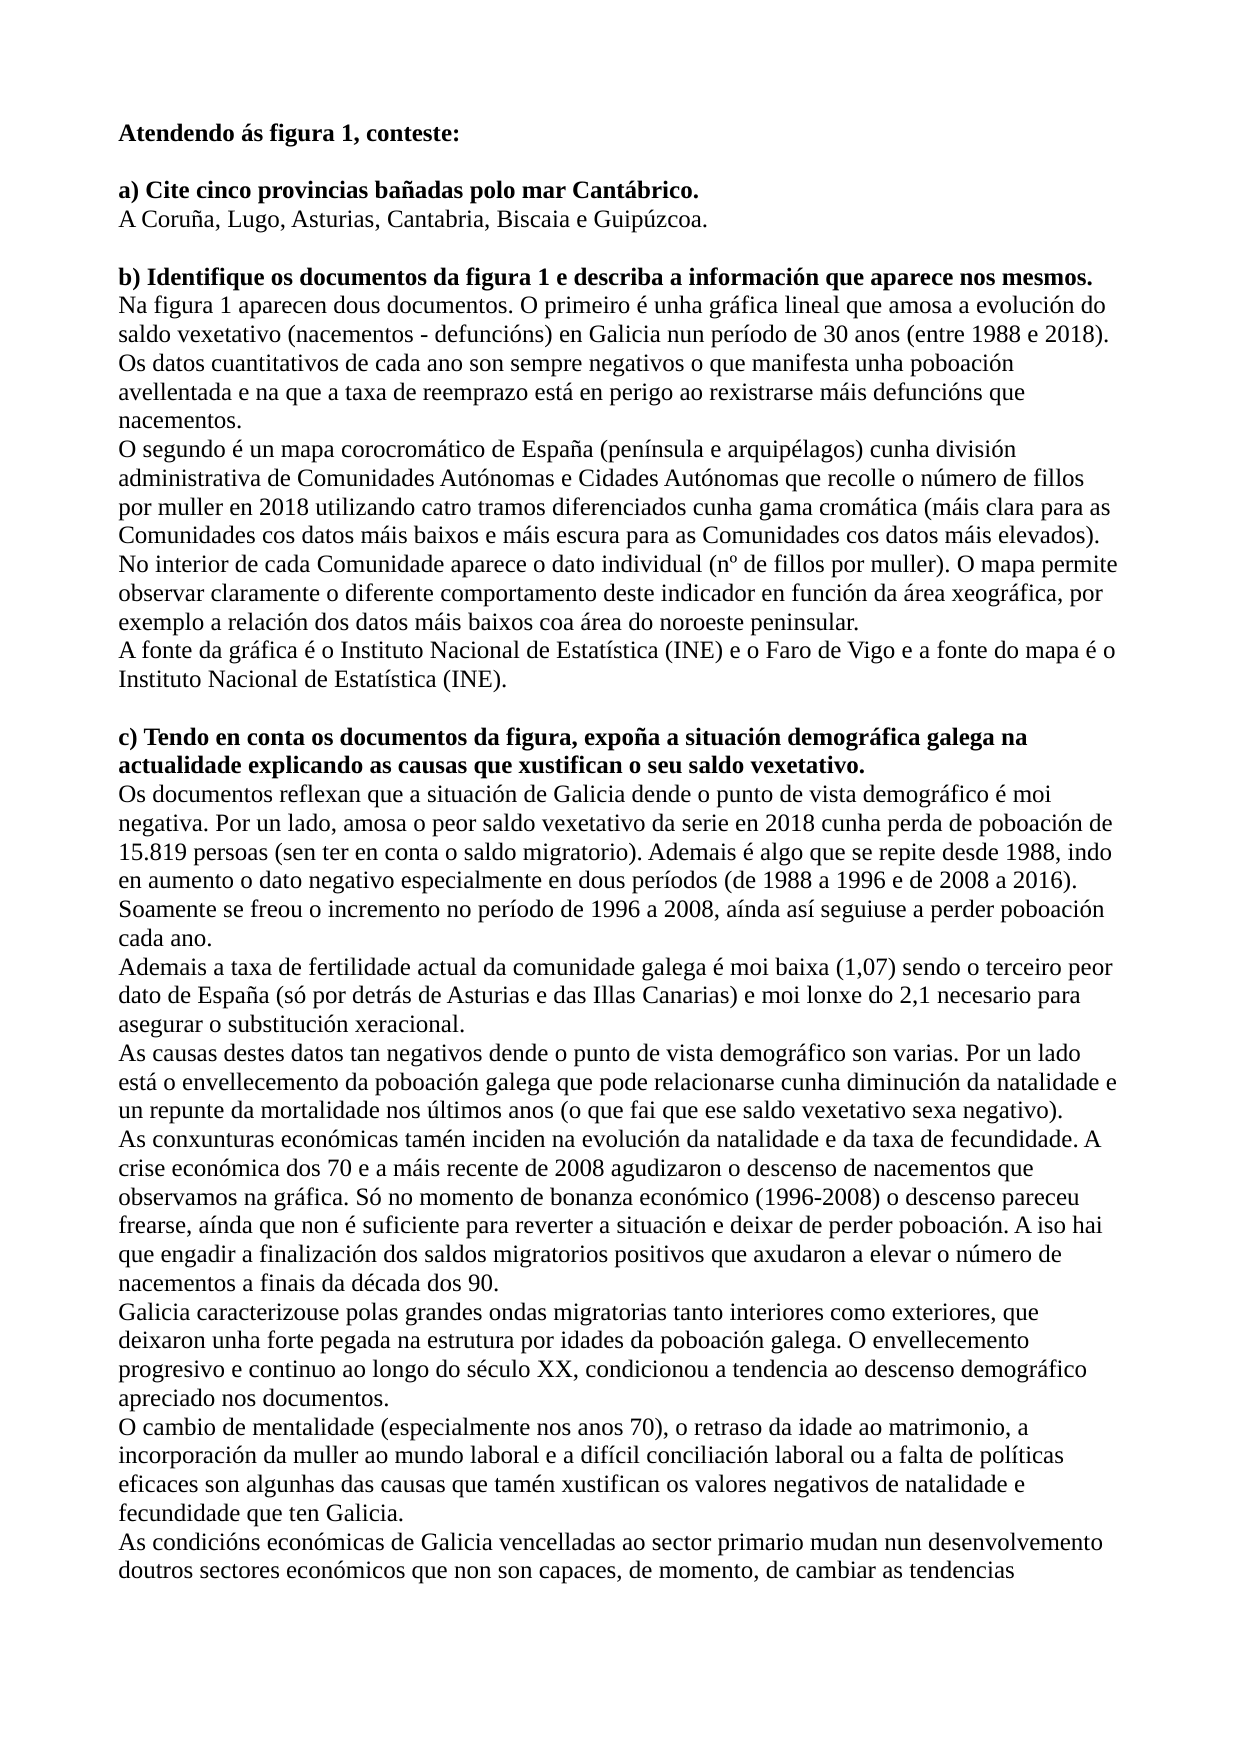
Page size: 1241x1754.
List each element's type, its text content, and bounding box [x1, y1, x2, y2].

text Os documentos reflexan que a situación de Galicia dende o punto de vista demográfico é moi negativa. Por un lado, amosa o peor saldo vexetativo da serie en 2018 cunha perda de poboación de 15.819 persoas (sen ter en conta o saldo migratorio). Ademais é algo que se repite desde 1988, indo en aumento o dato negativo especialmente en dous períodos (de 1988 a 1996 e de 2008 a 2016). Soamente se freou o incremento no período de 1996 a 2008, aínda así seguiuse a perder poboación cada ano. [118, 779, 1122, 952]
text As conxunturas económicas tamén inciden na evolución da natalidade e da taxa de fecundidade. A crise económica dos 70 e a máis recente de 2008 agudizaron o descenso de nacementos que observamos na gráfica. Só no momento de bonanza económico (1996-2008) o descenso pareceu frearse, aínda que non é suficiente para reverter a situación e deixar de perder poboación. A iso hai que engadir a finalización dos saldos migratorios positivos que axudaron a elevar o número de nacementos a finais da década dos 90. [118, 1124, 1122, 1297]
text As condicións económicas de Galicia vencelladas ao sector primario mudan nun desenvolvemento doutros sectores económicos que non son capaces, de momento, de cambiar as tendencias [118, 1527, 1122, 1584]
text O cambio de mentalidade (especialmente nos anos 70), o retraso da idade ao matrimonio, a incorporación da muller ao mundo laboral e a difícil conciliación laboral ou a falta de políticas eficaces son algunhas das causas que tamén xustifican os valores negativos de natalidade e fecundidade que ten Galicia. [118, 1412, 1122, 1527]
text Galicia caracterizouse polas grandes ondas migratorias tanto interiores como exteriores, que deixaron unha forte pegada na estrutura por idades da poboación galega. O envellecemento progresivo e continuo ao longo do século XX, condicionou a tendencia ao descenso demográfico apreciado nos documentos. [118, 1297, 1122, 1412]
text O segundo é un mapa corocromático de España (península e arquipélagos) cunha división administrativa de Comunidades Autónomas e Cidades Autónomas que recolle o número de fillos por muller en 2018 utilizando catro tramos diferenciados cunha gama cromática (máis clara para as Comunidades cos datos máis baixos e máis escura para as Comunidades cos datos máis elevados). No interior de cada Comunidade aparece o dato individual (nº de fillos por muller). O mapa permite observar claramente o diferente comportamento deste indicador en función da área xeográfica, por exemplo a relación dos datos máis baixos coa área do noroeste peninsular. [118, 434, 1122, 636]
text Na figura 1 aparecen dous documentos. O primeiro é unha gráfica lineal que amosa a evolución do saldo vexetativo (nacementos - defuncións) en Galicia nun período de 30 anos (entre 1988 e 2018). Os datos cuantitativos de cada ano son sempre negativos o que manifesta unha poboación avellentada e na que a taxa de reemprazo está en perigo ao rexistrarse máis defuncións que nacementos. [118, 291, 1122, 434]
text A fonte da gráfica é o Instituto Nacional de Estatística (INE) e o Faro de Vigo e a fonte do mapa é o Instituto Nacional de Estatística (INE). [118, 636, 1122, 693]
text b) Identifique os documentos da figura 1 e describa a información que aparece nos mesmos. [118, 262, 1122, 291]
text c) Tendo en conta os documentos da figura, expoña a situación demográfica galega na actualidade explicando as causas que xustifican o seu saldo vexetativo. [118, 722, 1122, 779]
text A Coruña, Lugo, Asturias, Cantabria, Biscaia e Guipúzcoa. [118, 204, 1122, 233]
text As causas destes datos tan negativos dende o punto de vista demográfico son varias. Por un lado está o envellecemento da poboación galega que pode relacionarse cunha diminución da natalidade e un repunte da mortalidade nos últimos anos (o que fai que ese saldo vexetativo sexa negativo). [118, 1038, 1122, 1124]
text Ademais a taxa de fertilidade actual da comunidade galega é moi baixa (1,07) sendo o terceiro peor dato de España (só por detrás de Asturias e das Illas Canarias) e moi lonxe do 2,1 necesario para asegurar o substitución xeracional. [118, 952, 1122, 1038]
text Atendendo ás figura 1, conteste: [118, 118, 1122, 147]
text a) Cite cinco provincias bañadas polo mar Cantábrico. [118, 176, 1122, 204]
